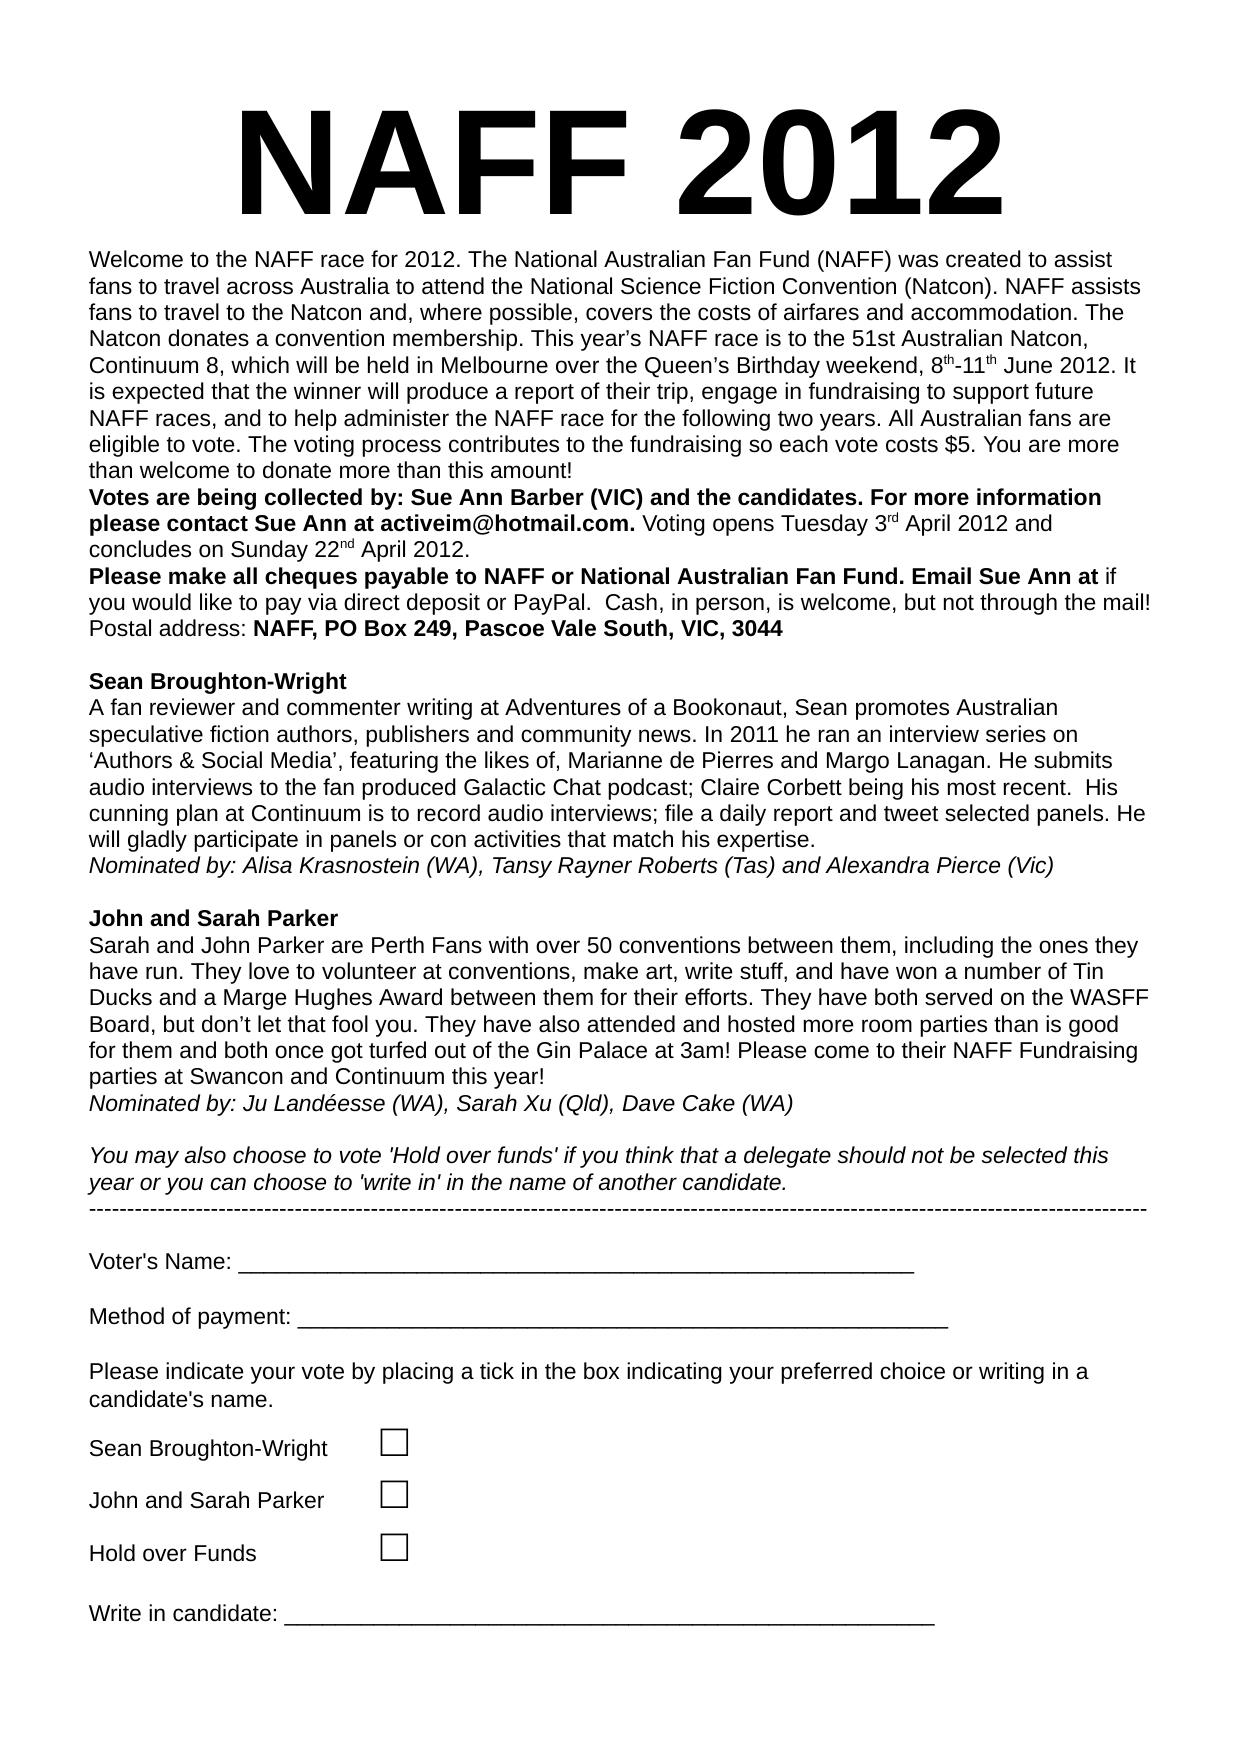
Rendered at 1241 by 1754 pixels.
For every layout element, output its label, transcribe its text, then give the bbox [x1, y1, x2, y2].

text Nominated by: Alisa Krasnostein (WA), Tansy Rayner Roberts (Tas) and Alexandra Pierce (Vic) [89, 852, 1152, 879]
text Method of payment: ___________________________________________________ [89, 1303, 1152, 1329]
text Nominated by: Ju Landéesse (WA), Sarah Xu (Qld), Dave Cake (WA) [89, 1090, 1152, 1116]
text Welcome to the NAFF race for 2012. The National Australian Fan Fund (NAFF) was created to assist fans to travel across Australia to attend the National Science Fiction Convention (Natcon). NAFF assists fans to travel to the Natcon and, where possible, covers the costs of airfares and accommodation. The Natcon donates a convention membership. This year’s NAFF race is to the 51st Australian Natcon, Continuum 8, which will be held in Melbourne over the Queen’s Birthday weekend, 8th-11th June 2012. It is expected that the winner will produce a report of their trip, engage in fundraising to support future NAFF races, and to help administer the NAFF race for the following two years. All Australian fans are eligible to vote. The voting process contributes to the fundraising so each vote costs $5. You are more than welcome to donate more than this amount! [89, 246, 1152, 483]
text Please indicate your vote by placing a tick in the box indicating your preferred choice or writing in a candidate's name. [89, 1358, 1152, 1413]
text Voter's Name: _____________________________________________________ [89, 1248, 1152, 1274]
text John and Sarah Parker □ [89, 1466, 1152, 1518]
text NAFF 2012 [89, 74, 1152, 246]
text ------------------------------------------------------------------------------------------------------------------------------------------- [89, 1195, 1152, 1221]
text Sarah and John Parker are Perth Fans with over 50 conventions between them, including the ones they have run. They love to volunteer at conventions, make art, write stuff, and have won a number of Tin Ducks and a Marge Hughes Award between them for their efforts. They have both served on the WASFF Board, but don’t let that fool you. They have also attended and hosted more room parties than is good for them and both once got turfed out of the Gin Palace at 3am! Please come to their NAFF Fundraising parties at Swancon and Continuum this year! [89, 932, 1152, 1090]
text Write in candidate: ___________________________________________________ [89, 1600, 1152, 1626]
text You may also choose to vote 'Hold over funds' if you think that a delegate should not be selected this year or you can choose to 'write in' in the name of another candidate. [89, 1142, 1152, 1195]
text Votes are being collected by: Sue Ann Barber (VIC) and the candidates. For more information please contact Sue Ann at activeim@hotmail.com. Voting opens Tuesday 3rd April 2012 and concludes on Sunday 22nd April 2012. [89, 483, 1152, 563]
text John and Sarah Parker [89, 905, 1152, 932]
text Sean Broughton-Wright [89, 668, 1152, 694]
text Sean Broughton-Wright □ [89, 1413, 1152, 1466]
text A fan reviewer and commenter writing at Adventures of a Bookonaut, Sean promotes Australian speculative fiction authors, publishers and community news. In 2011 he ran an interview series on ‘Authors & Social Media’, featuring the likes of, Marianne de Pierres and Margo Lanagan. He submits audio interviews to the fan produced Galactic Chat podcast; Claire Corbett being his most recent. His cunning plan at Continuum is to record audio interviews; file a daily report and tweet selected panels. He will gladly participate in panels or con activities that match his expertise. [89, 694, 1152, 852]
text Please make all cheques payable to NAFF or National Australian Fan Fund. Email Sue Ann at if you would like to pay via direct deposit or PayPal. Cash, in person, is welcome, but not through the mail! Postal address: NAFF, PO Box 249, Pascoe Vale South, VIC, 3044 [89, 563, 1152, 642]
text Hold over Funds □ [89, 1518, 1152, 1571]
